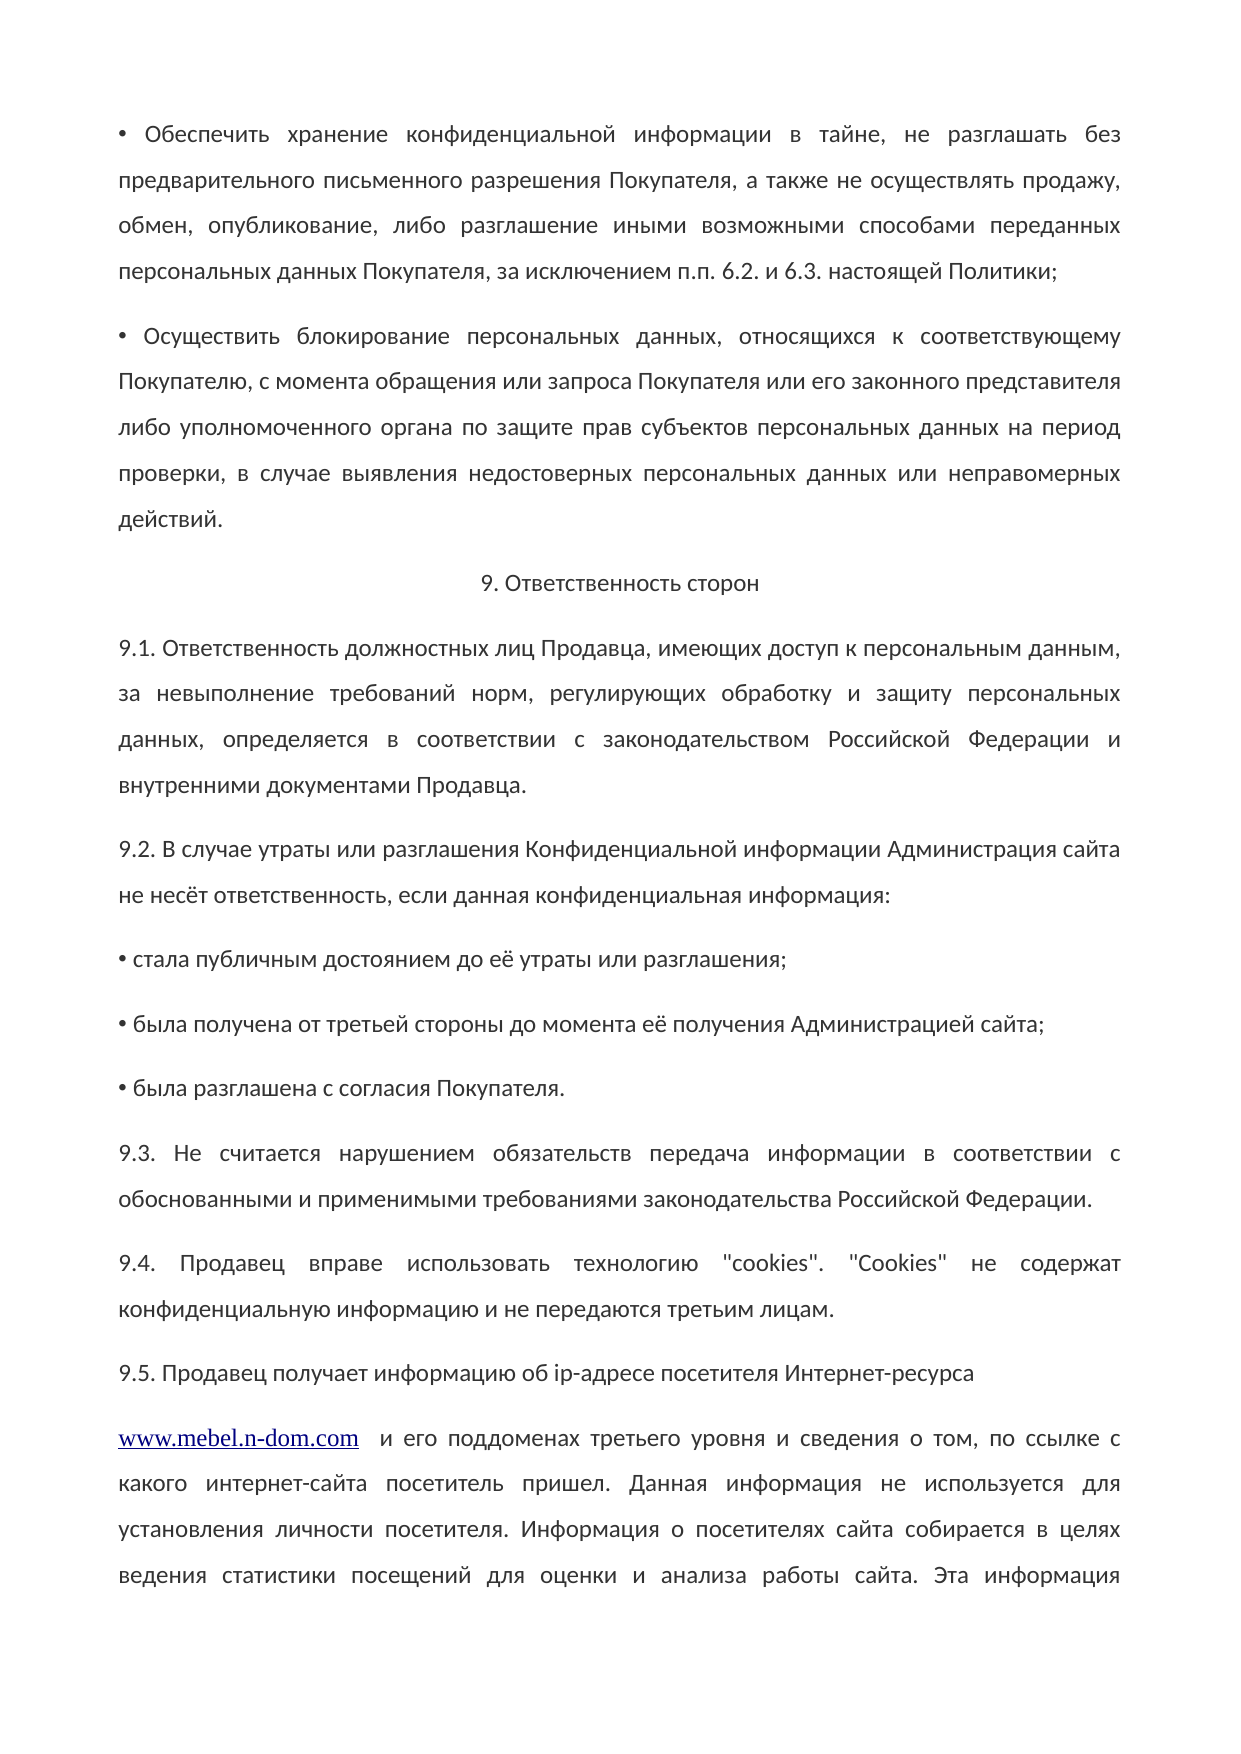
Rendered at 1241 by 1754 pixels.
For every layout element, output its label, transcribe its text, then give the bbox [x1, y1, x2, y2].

text 9.1. Ответственность должностных лиц Продавца, имеющих доступ к персональным данным, за невыполнение требований норм, регулирующих обработку и защиту персональных данных, определяется в соответствии с законодательством Российской Федерации и внутренними документами Продавца. [118, 632, 1122, 799]
text 9.5. Продавец получает информацию об ip-адресе посетителя Интернет-ресурса [118, 1357, 1122, 1388]
text 9.3. Не считается нарушением обязательств передача информации в соответствии с обоснованными и применимыми требованиями законодательства Российской Федерации. [118, 1137, 1122, 1213]
text 9.2. В случае утраты или разглашения Конфиденциальной информации Администрация сайта не несёт ответственность, если данная конфиденциальная информация: [118, 833, 1122, 909]
list Обеспечить хранение конфиденциальной информации в тайне, не разглашать без предварительного письменного разрешения Покупателя, а также не осуществлять продажу, обмен, опубликование, либо разглашение иными возможными способами переданных персональных данных Покупателя, за исключением п.п. 6.2. и 6.3. настоящей Политики; [118, 118, 1122, 286]
list была разглашена с согласия Покупателя. [118, 1072, 1122, 1103]
list была получена от третьей стороны до момента её получения Администрацией сайта; [118, 1008, 1122, 1038]
text www.mebel.n-dom.com и его поддоменах третьего уровня и сведения о том, по ссылке с какого интернет-сайта посетитель пришел. Данная информация не используется для установления личности посетителя. Информация о посетителях сайта собирается в целях ведения статистики посещений для оценки и анализа работы сайта. Эта информация [118, 1422, 1122, 1589]
text 9.4. Продавец вправе использовать технологию "cookies". "Cookies" не содержат конфиденциальную информацию и не передаются третьим лицам. [118, 1247, 1122, 1323]
list Осуществить блокирование персональных данных, относящихся к соответствующему Покупателю, с момента обращения или запроса Покупателя или его законного представителя либо уполномоченного органа по защите прав субъектов персональных данных на период проверки, в случае выявления недостоверных персональных данных или неправомерных действий. [118, 320, 1122, 533]
list стала публичным достоянием до её утраты или разглашения; [118, 943, 1122, 974]
text 9. Ответственность сторон [118, 567, 1122, 598]
